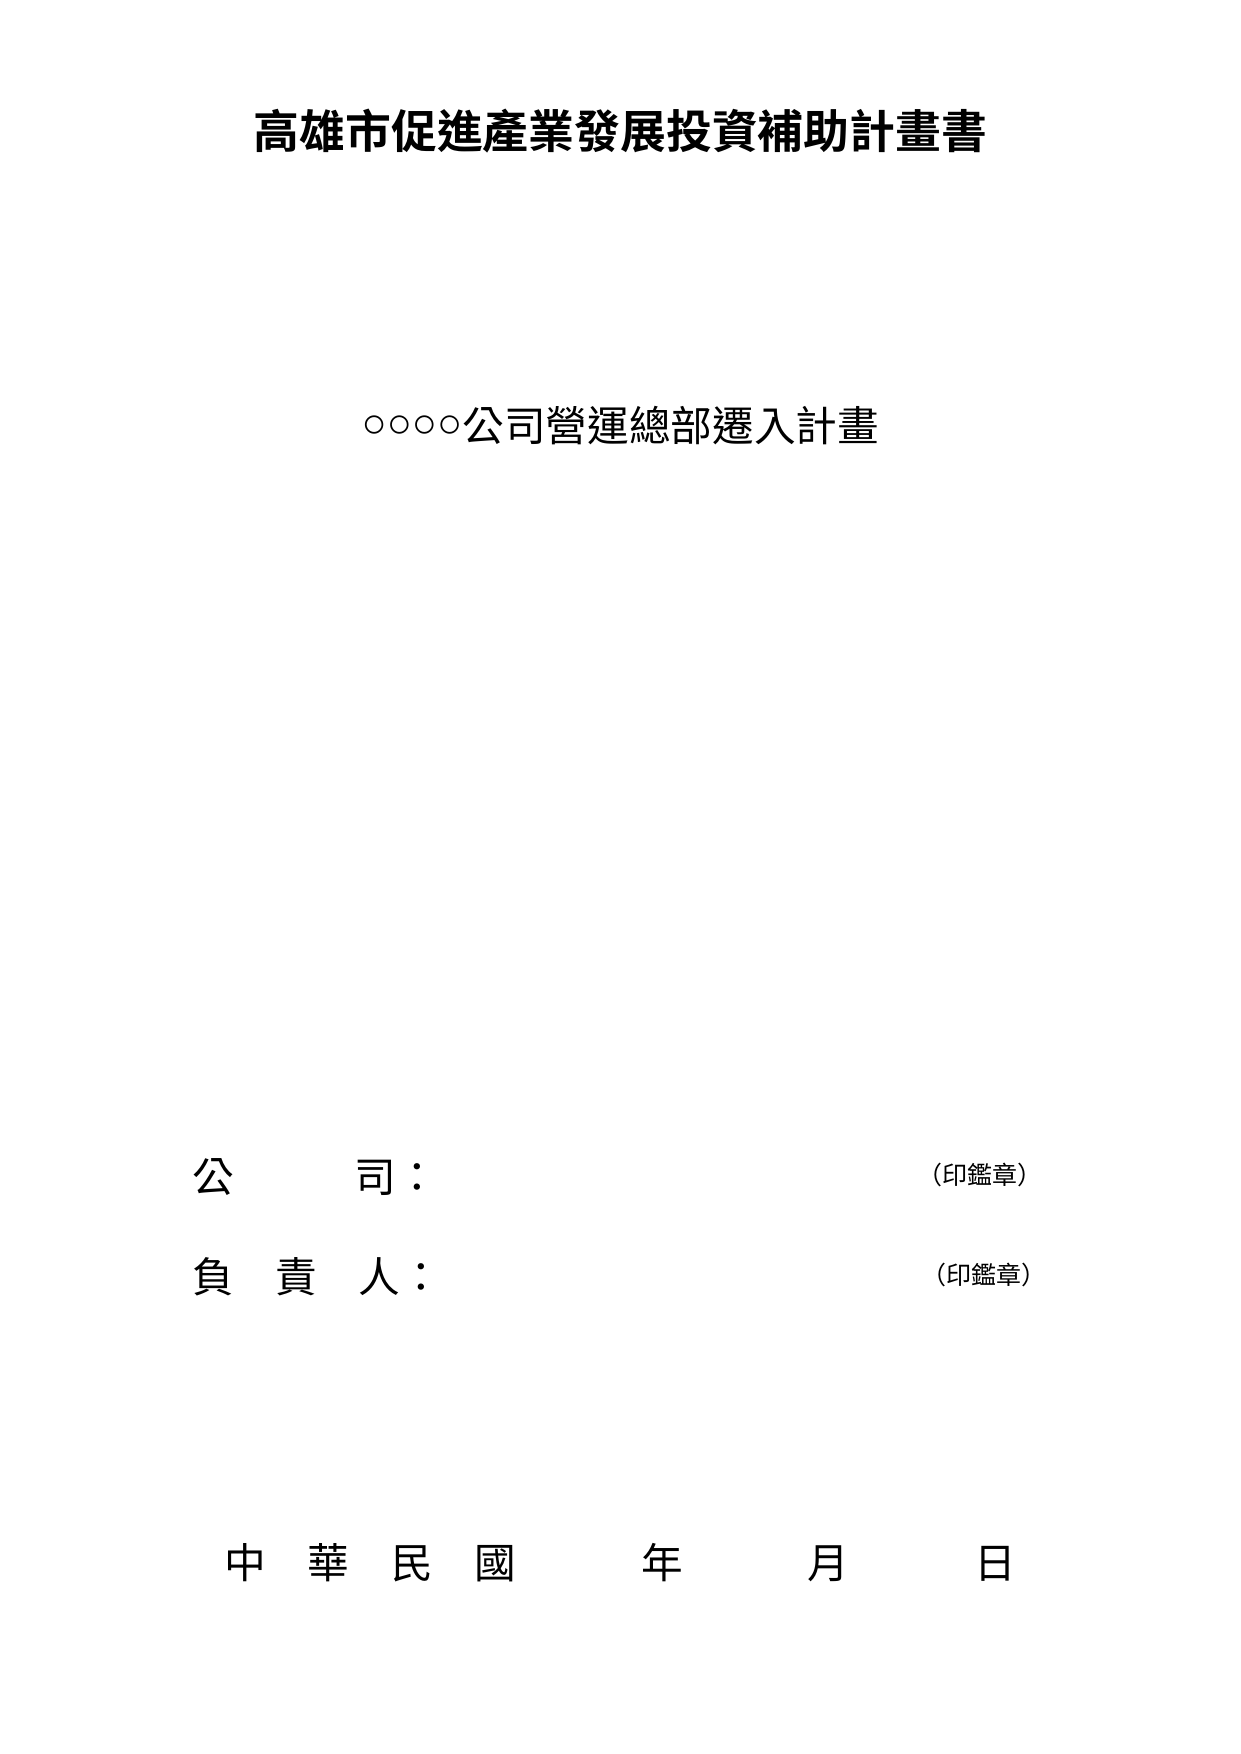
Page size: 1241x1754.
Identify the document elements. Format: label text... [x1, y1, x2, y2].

text 負 責 人： （印鑑章） [192, 1249, 1122, 1299]
text 公 司： （印鑑章） [192, 1149, 1122, 1199]
text ○○○○公司營運總部遷入計畫 [118, 393, 1122, 453]
text 高雄市促進產業發展投資補助計畫書 [118, 89, 1122, 164]
text 中 華 民 國 年 月 日 [118, 1549, 1122, 1586]
